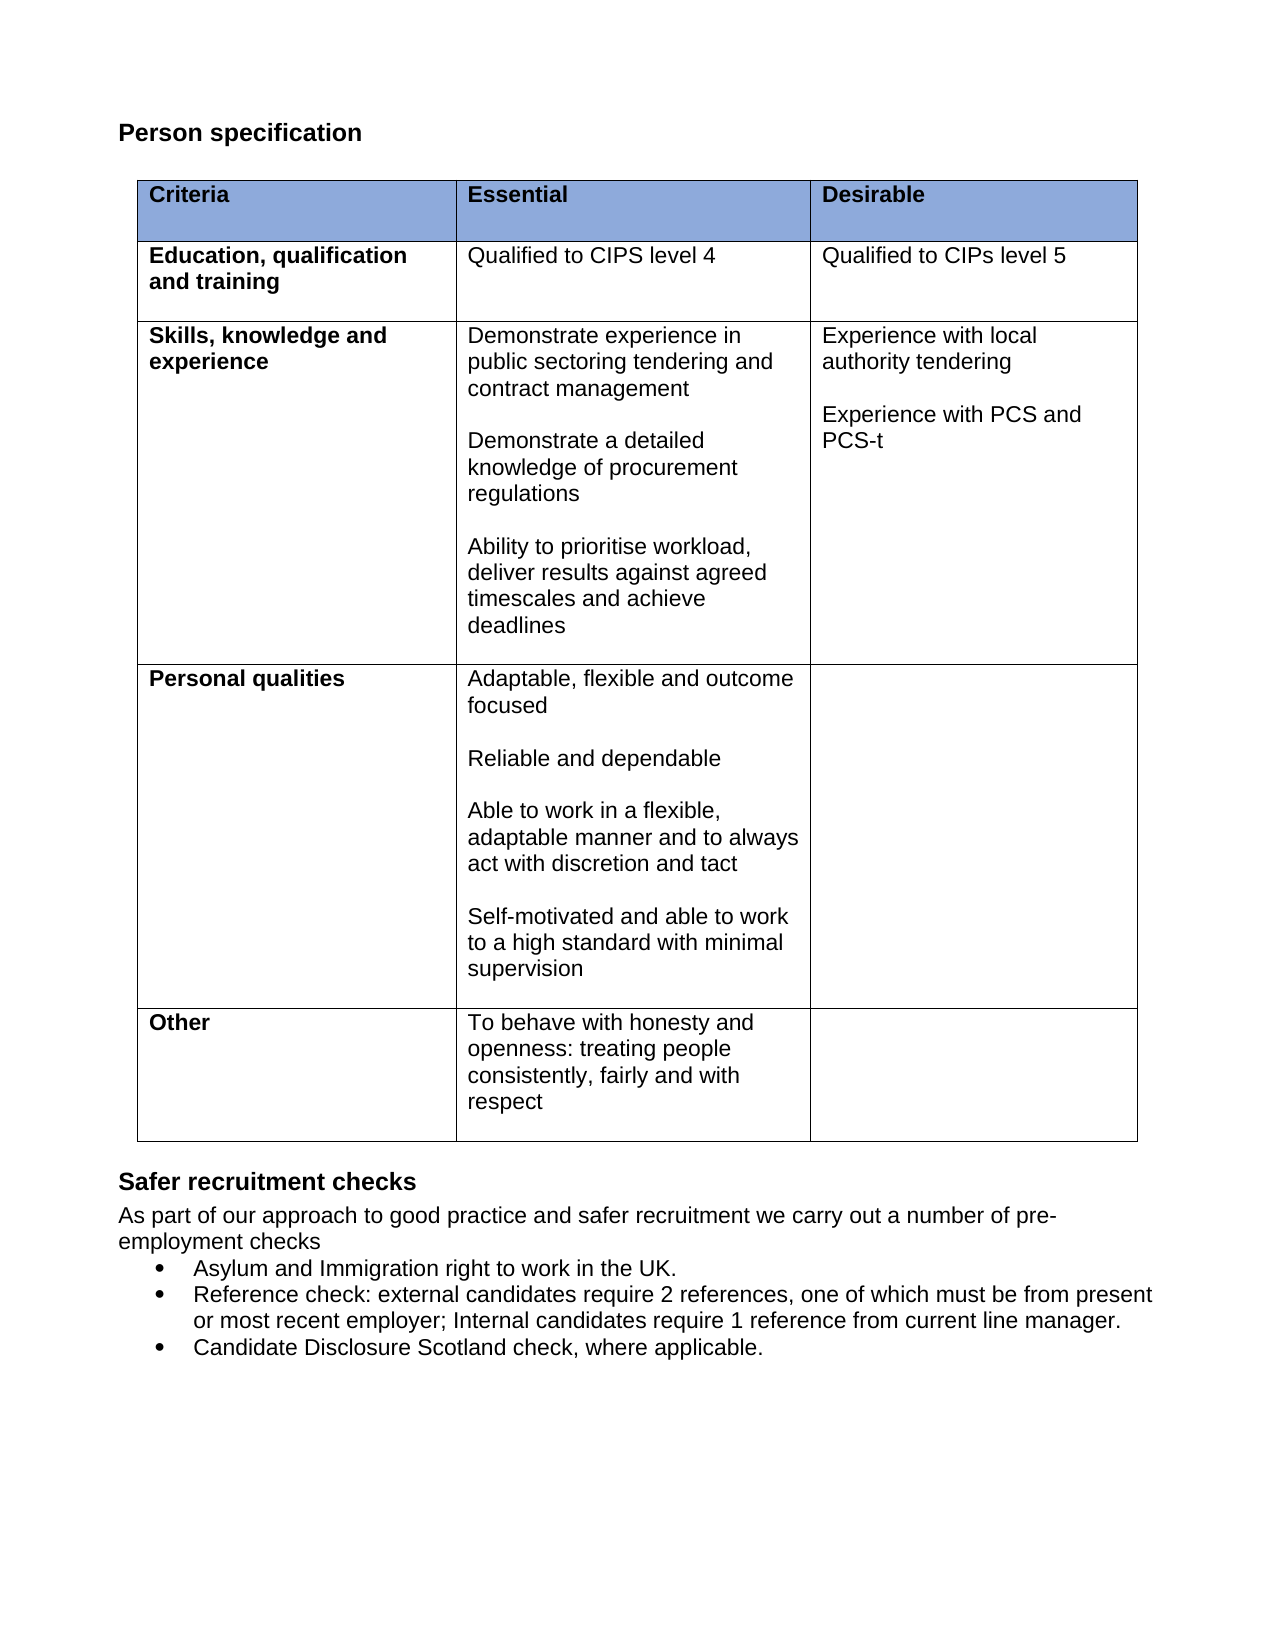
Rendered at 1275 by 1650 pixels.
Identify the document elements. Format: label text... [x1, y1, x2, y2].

table_cell Adaptable, flexible and outcome focused Reliable and dependable Able to work in a flexible, adaptable manner and to always act with discretion and tact Self-motivated and able to work to a high standard with minimal supervision [457, 665, 810, 1008]
table_header Criteria [138, 181, 456, 241]
list Reference check: external candidates require 2 references, one of which must be from present or most recent employer; Internal candidates require 1 reference from current line manager. [156, 1281, 1157, 1334]
table_cell Qualified to CIPS level 4 [457, 242, 810, 321]
table_cell [811, 665, 1137, 1008]
table_cell Skills, knowledge and experience [138, 322, 456, 664]
table_cell Demonstrate experience in public sectoring tendering and contract management Demonstrate a detailed knowledge of procurement regulations Ability to prioritise workload, deliver results against agreed timescales and achieve deadlines [457, 322, 810, 664]
table_cell Other [138, 1009, 456, 1141]
list Asylum and Immigration right to work in the UK. [156, 1254, 1157, 1281]
list Candidate Disclosure Scotland check, where applicable. [156, 1334, 1157, 1360]
table_header Desirable [811, 181, 1137, 241]
table_cell Qualified to CIPs level 5 [811, 242, 1137, 321]
text As part of our approach to good practice and safer recruitment we carry out a number of pre-employment checks [118, 1202, 1157, 1254]
table_cell [811, 1009, 1137, 1141]
table_cell Education, qualification and training [138, 242, 456, 321]
table_cell Experience with local authority tendering Experience with PCS and PCS-t [811, 322, 1137, 664]
subtitle Person specification [118, 118, 1157, 147]
table_header Essential [457, 181, 810, 241]
table_cell Personal qualities [138, 665, 456, 1008]
table_cell To behave with honesty and openness: treating people consistently, fairly and with respect [457, 1009, 810, 1141]
subtitle Safer recruitment checks [118, 1167, 1157, 1196]
